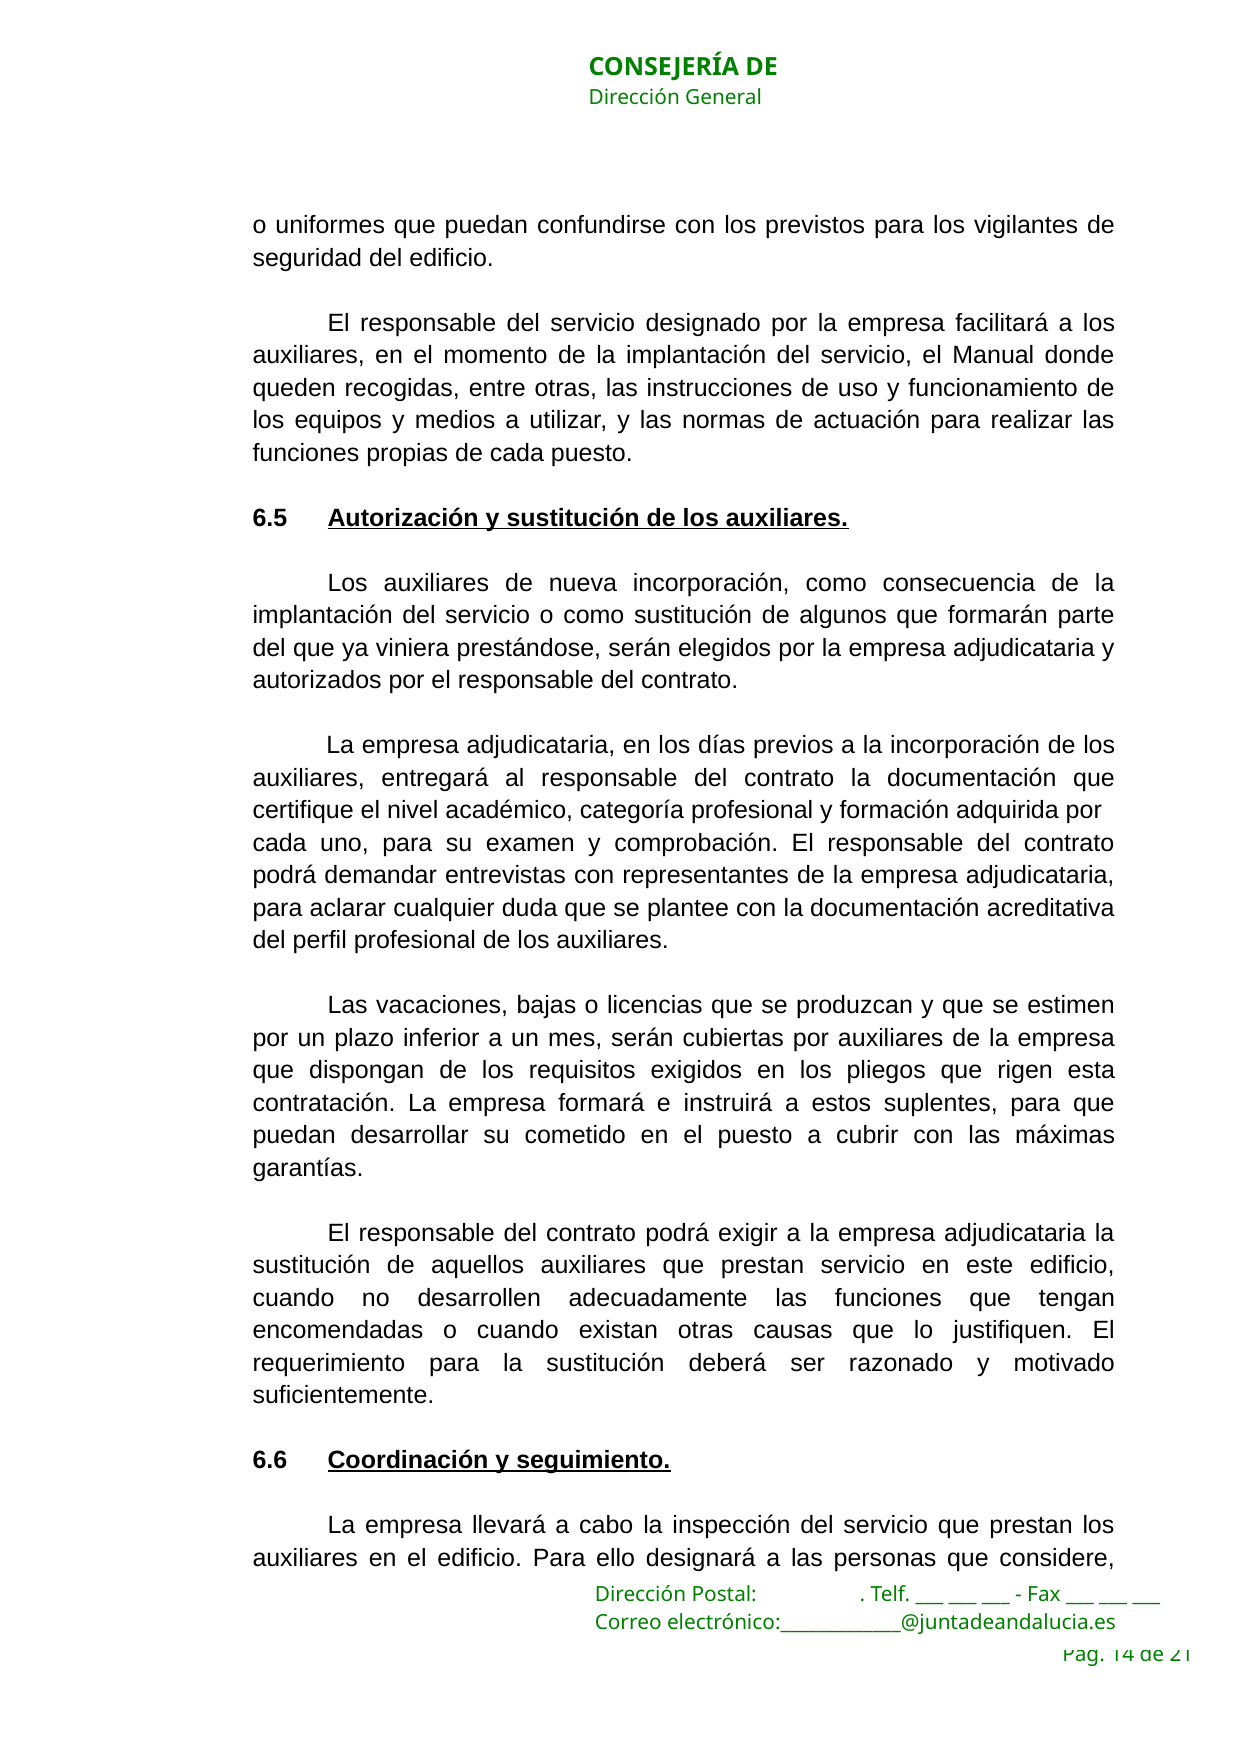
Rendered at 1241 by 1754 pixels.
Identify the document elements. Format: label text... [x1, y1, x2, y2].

text El responsable del servicio designado por la empresa facilitará a los auxiliares, en el momento de la implantación del servicio, el Manual donde queden recogidas, entre otras, las instrucciones de uso y funcionamiento de los equipos y medios a utilizar, y las normas de actuación para realizar las funciones propias de cada puesto. [252, 304, 1116, 467]
text cada uno, para su examen y comprobación. El responsable del contrato podrá demandar entrevistas con representantes de la empresa adjudicataria, para aclarar cualquier duda que se plantee con la documentación acreditativa del perfil profesional de los auxiliares. [252, 824, 1116, 954]
text 6.5 Autorización y sustitución de los auxiliares. [252, 499, 1116, 532]
text 6.6 Coordinación y seguimiento. [252, 1442, 1116, 1474]
text o uniformes que puedan confundirse con los previstos para los vigilantes de seguridad del edificio. [252, 207, 1116, 272]
text La empresa adjudicataria, en los días previos a la incorporación de los auxiliares, entregará al responsable del contrato la documentación que certifique el nivel académico, categoría profesional y formación adquirida por [252, 727, 1116, 824]
text Los auxiliares de nueva incorporación, como consecuencia de la implantación del servicio o como sustitución de algunos que formarán parte del que ya viniera prestándose, serán elegidos por la empresa adjudicataria y autorizados por el responsable del contrato. [252, 564, 1116, 694]
text El responsable del contrato podrá exigir a la empresa adjudicataria la sustitución de aquellos auxiliares que prestan servicio en este edificio, cuando no desarrollen adecuadamente las funciones que tengan encomendadas o cuando existan otras causas que lo justifiquen. El requerimiento para la sustitución deberá ser razonado y motivado suficientemente. [252, 1214, 1116, 1409]
text La empresa llevará a cabo la inspección del servicio que prestan los auxiliares en el edificio. Para ello designará a las personas que considere, [252, 1507, 1116, 1572]
text Las vacaciones, bajas o licencias que se produzcan y que se estimen por un plazo inferior a un mes, serán cubiertas por auxiliares de la empresa que dispongan de los requisitos exigidos en los pliegos que rigen esta contratación. La empresa formará e instruirá a estos suplentes, para que puedan desarrollar su cometido en el puesto a cubrir con las máximas garantías. [252, 987, 1116, 1182]
